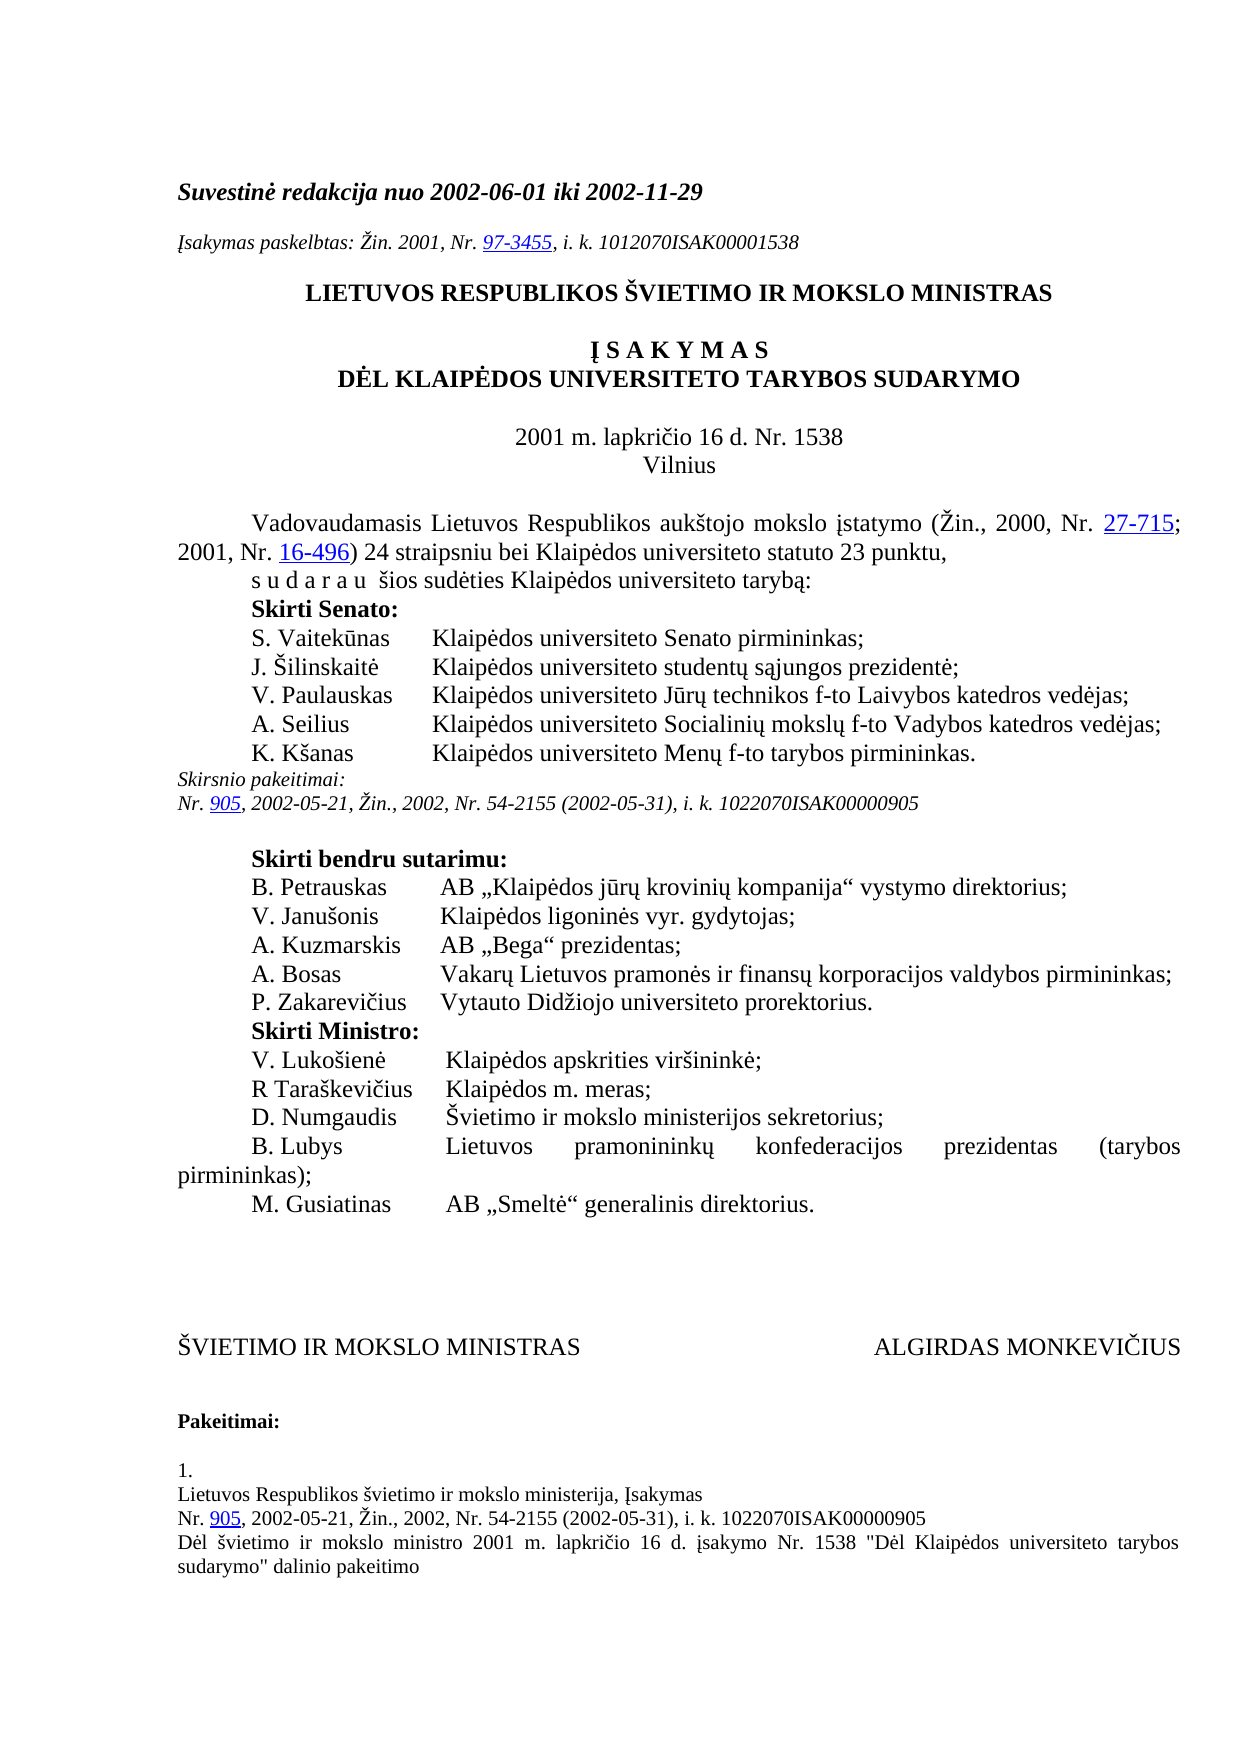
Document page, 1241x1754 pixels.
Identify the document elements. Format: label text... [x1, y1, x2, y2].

text V. Janušonis Klaipėdos ligoninės vyr. gydytojas; [177, 901, 1181, 930]
text Skirsnio pakeitimai: [177, 767, 1181, 791]
text Vilnius [177, 451, 1181, 479]
text R Taraškevičius Klaipėdos m. meras; [177, 1074, 1181, 1102]
text B. Lubys Lietuvos pramonininkų konfederacijos prezidentas (tarybos pirmininkas); [177, 1131, 1181, 1189]
text Skirti bendru sutarimu: [177, 844, 1181, 872]
text M. Gusiatinas AB „Smeltė“ generalinis direktorius. [177, 1189, 1181, 1217]
text Pakeitimai: [177, 1409, 1181, 1433]
text ŠVIETIMO IR MOKSLO MINISTRAS ALGIRDAS MONKEVIČIUS [177, 1332, 1181, 1361]
text S. Vaitekūnas Klaipėdos universiteto Senato pirmininkas; [177, 623, 1181, 652]
text 2001 m. lapkričio 16 d. Nr. 1538 [177, 422, 1181, 451]
text Į S A K Y M A S [177, 336, 1181, 364]
text B. Petrauskas AB „Klaipėdos jūrų krovinių kompanija“ vystymo direktorius; [177, 872, 1181, 901]
text Vadovaudamasis Lietuvos Respublikos aukštojo mokslo įstatymo (Žin., 2000, Nr. 27-715; 2001, Nr. 16-496) 24 straipsniu bei Klaipėdos universiteto statuto 23 punktu, [177, 508, 1181, 566]
text A. Kuzmarskis AB „Bega“ prezidentas; [177, 930, 1181, 959]
text Skirti Senato: [177, 594, 1181, 623]
text A. Bosas Vakarų Lietuvos pramonės ir finansų korporacijos valdybos pirmininkas; [177, 959, 1181, 987]
text Suvestinė redakcija nuo 2002-06-01 iki 2002-11-29 [177, 177, 1181, 206]
text Lietuvos Respublikos švietimo ir mokslo ministerija, Įsakymas [177, 1482, 1181, 1506]
text Dėl švietimo ir mokslo ministro 2001 m. lapkričio 16 d. įsakymo Nr. 1538 "Dėl Klaipėdos universiteto tarybos sudarymo" dalinio pakeitimo [177, 1530, 1181, 1578]
text Skirti Ministro: [177, 1016, 1181, 1045]
text sudarau šios sudėties Klaipėdos universiteto tarybą: [177, 566, 1181, 594]
text DĖL KLAIPĖDOS UNIVERSITETO TARYBOS SUDARYMO [177, 364, 1181, 393]
text Įsakymas paskelbtas: Žin. 2001, Nr. 97-3455, i. k. 1012070ISAK00001538 [177, 230, 1181, 254]
text Nr. 905, 2002-05-21, Žin., 2002, Nr. 54-2155 (2002-05-31), i. k. 1022070ISAK00000905 [177, 791, 1181, 815]
text V. Paulauskas Klaipėdos universiteto Jūrų technikos f-to Laivybos katedros vedėjas; [177, 681, 1181, 709]
text LIETUVOS RESPUBLIKOS ŠVIETIMO IR MOKSLO MINISTRAS [177, 278, 1181, 307]
text V. Lukošienė Klaipėdos apskrities viršininkė; [177, 1045, 1181, 1074]
text Nr. 905, 2002-05-21, Žin., 2002, Nr. 54-2155 (2002-05-31), i. k. 1022070ISAK00000905 [177, 1506, 1181, 1530]
text J. Šilinskaitė Klaipėdos universiteto studentų sąjungos prezidentė; [177, 652, 1181, 681]
text D. Numgaudis Švietimo ir mokslo ministerijos sekretorius; [177, 1102, 1181, 1131]
text P. Zakarevičius Vytauto Didžiojo universiteto prorektorius. [177, 987, 1181, 1016]
text 1. [177, 1457, 1181, 1482]
text A. Seilius Klaipėdos universiteto Socialinių mokslų f-to Vadybos katedros vedėjas; [177, 709, 1181, 738]
text K. Kšanas Klaipėdos universiteto Menų f-to tarybos pirmininkas. [177, 738, 1181, 767]
